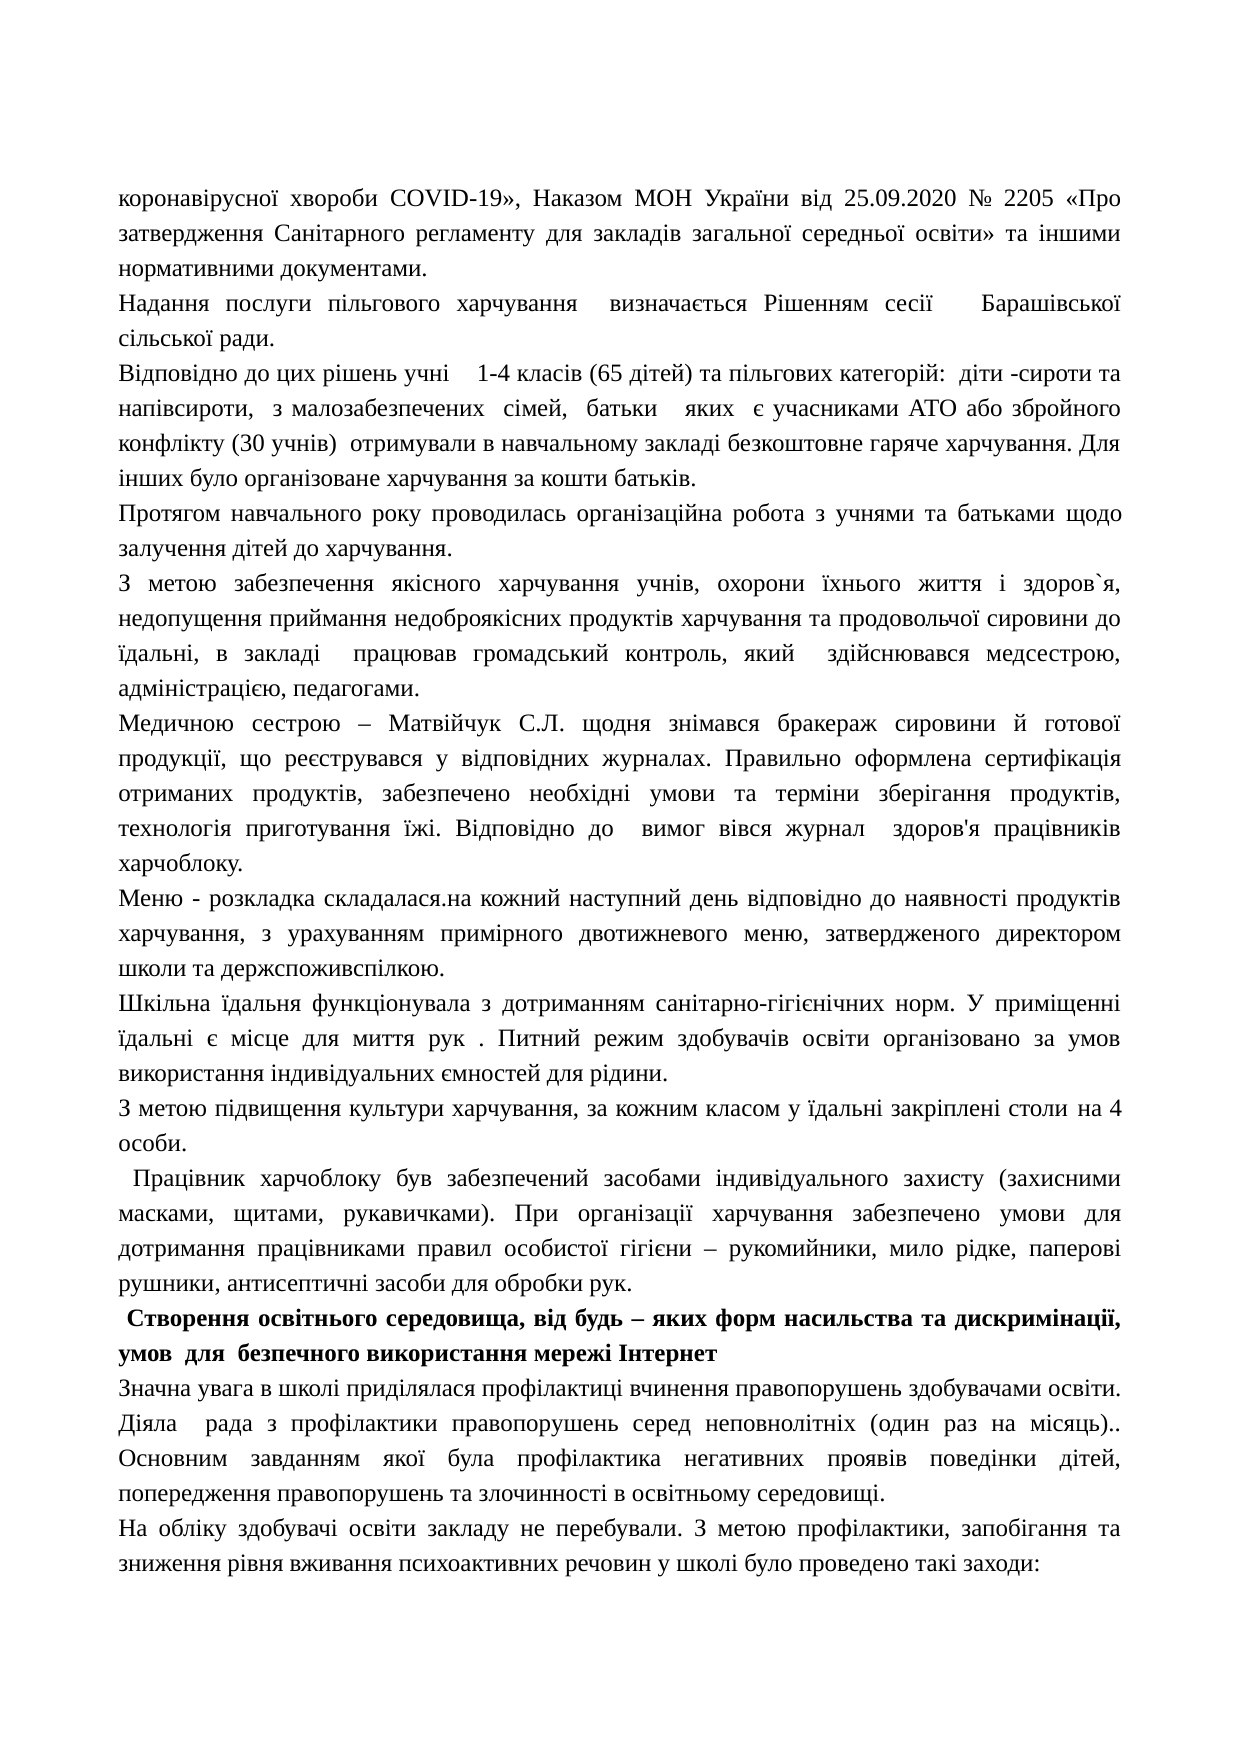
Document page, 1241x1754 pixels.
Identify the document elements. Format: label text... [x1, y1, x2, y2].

text Шкільна їдальня функціонувала з дотриманням санітарно-гігієнічних норм. У приміщенні їдальні є місце для миття рук . Питний режим здобувачів освіти організовано за умов використання індивідуальних ємностей для рідини. [118, 981, 1122, 1086]
text З метою підвищення культури харчування, за кожним класом у їдальні закріплені столи на 4 особи. [118, 1086, 1122, 1156]
text Працівник харчоблоку був забезпечений засобами індивідуального захисту (захисними масками, щитами, рукавичками). При організації харчування забезпечено умови для дотримання працівниками правил особистої гігієни – рукомийники, мило рідке, паперові рушники, антисептичні засоби для обробки рук. [118, 1156, 1122, 1296]
text З метою забезпечення якісного харчування учнів, охорони їхнього життя і здоров`я, недопущення приймання недоброякісних продуктів харчування та продовольчої сировини до їдальні, в закладі працював громадський контроль, який здійснювався медсестрою, адміністрацією, педагогами. [118, 561, 1122, 701]
text Значна увага в школі приділялася профілактиці вчинення правопорушень здобувачами освіти. Діяла рада з профілактики правопорушень серед неповнолітніх (один раз на місяць).. Основним завданням якої була профілактика негативних проявів поведінки дітей, попередження правопорушень та злочинності в освітньому середовищі. [118, 1366, 1122, 1506]
text Меню - розкладка складалася.на кожний наступний день відповідно до наявності продуктів харчування, з урахуванням примірного двотижневого меню, затвердженого директором школи та держспоживспілкою. [118, 876, 1122, 981]
text Створення освітнього середовища, від будь – яких форм насильства та дискримінації, умов для безпечного використання мережі Інтернет [118, 1296, 1122, 1366]
text Відповідно до цих рішень учні 1-4 класів (65 дітей) та пільгових категорій: діти -сироти та напівсироти, з малозабезпечених сімей, батьки яких є учасниками АТО або збройного конфлікту (30 учнів) отримували в навчальному закладі безкоштовне гаряче харчування. Для інших було організоване харчування за кошти батьків. [118, 351, 1122, 491]
text Медичною сестрою – Матвійчук С.Л. щодня знімався бракераж сировини й готової продукції, що реєструвався у відповідних журналах. Правильно оформлена сертифікація отриманих продуктів, забезпечено необхідні умови та терміни зберігання продуктів, технологія приготування їжі. Відповідно до вимог вівся журнал здоров'я працівників харчоблоку. [118, 701, 1122, 876]
text На обліку здобувачі освіти закладу не перебували. З метою профілактики, запобігання та зниження рівня вживання психоактивних речовин у школі було проведено такі заходи: [118, 1506, 1122, 1576]
text коронавірусної хвороби COVID-19», Наказом МОН України від 25.09.2020 № 2205 «Про затвердження Санітарного регламенту для закладів загальної середньої освіти» та іншими нормативними документами. [118, 176, 1122, 281]
text Протягом навчального року проводилась організаційна робота з учнями та батьками щодо залучення дітей до харчування. [118, 491, 1122, 561]
text Надання послуги пільгового харчування визначається Рішенням сесії Барашівської сільської ради. [118, 281, 1122, 351]
